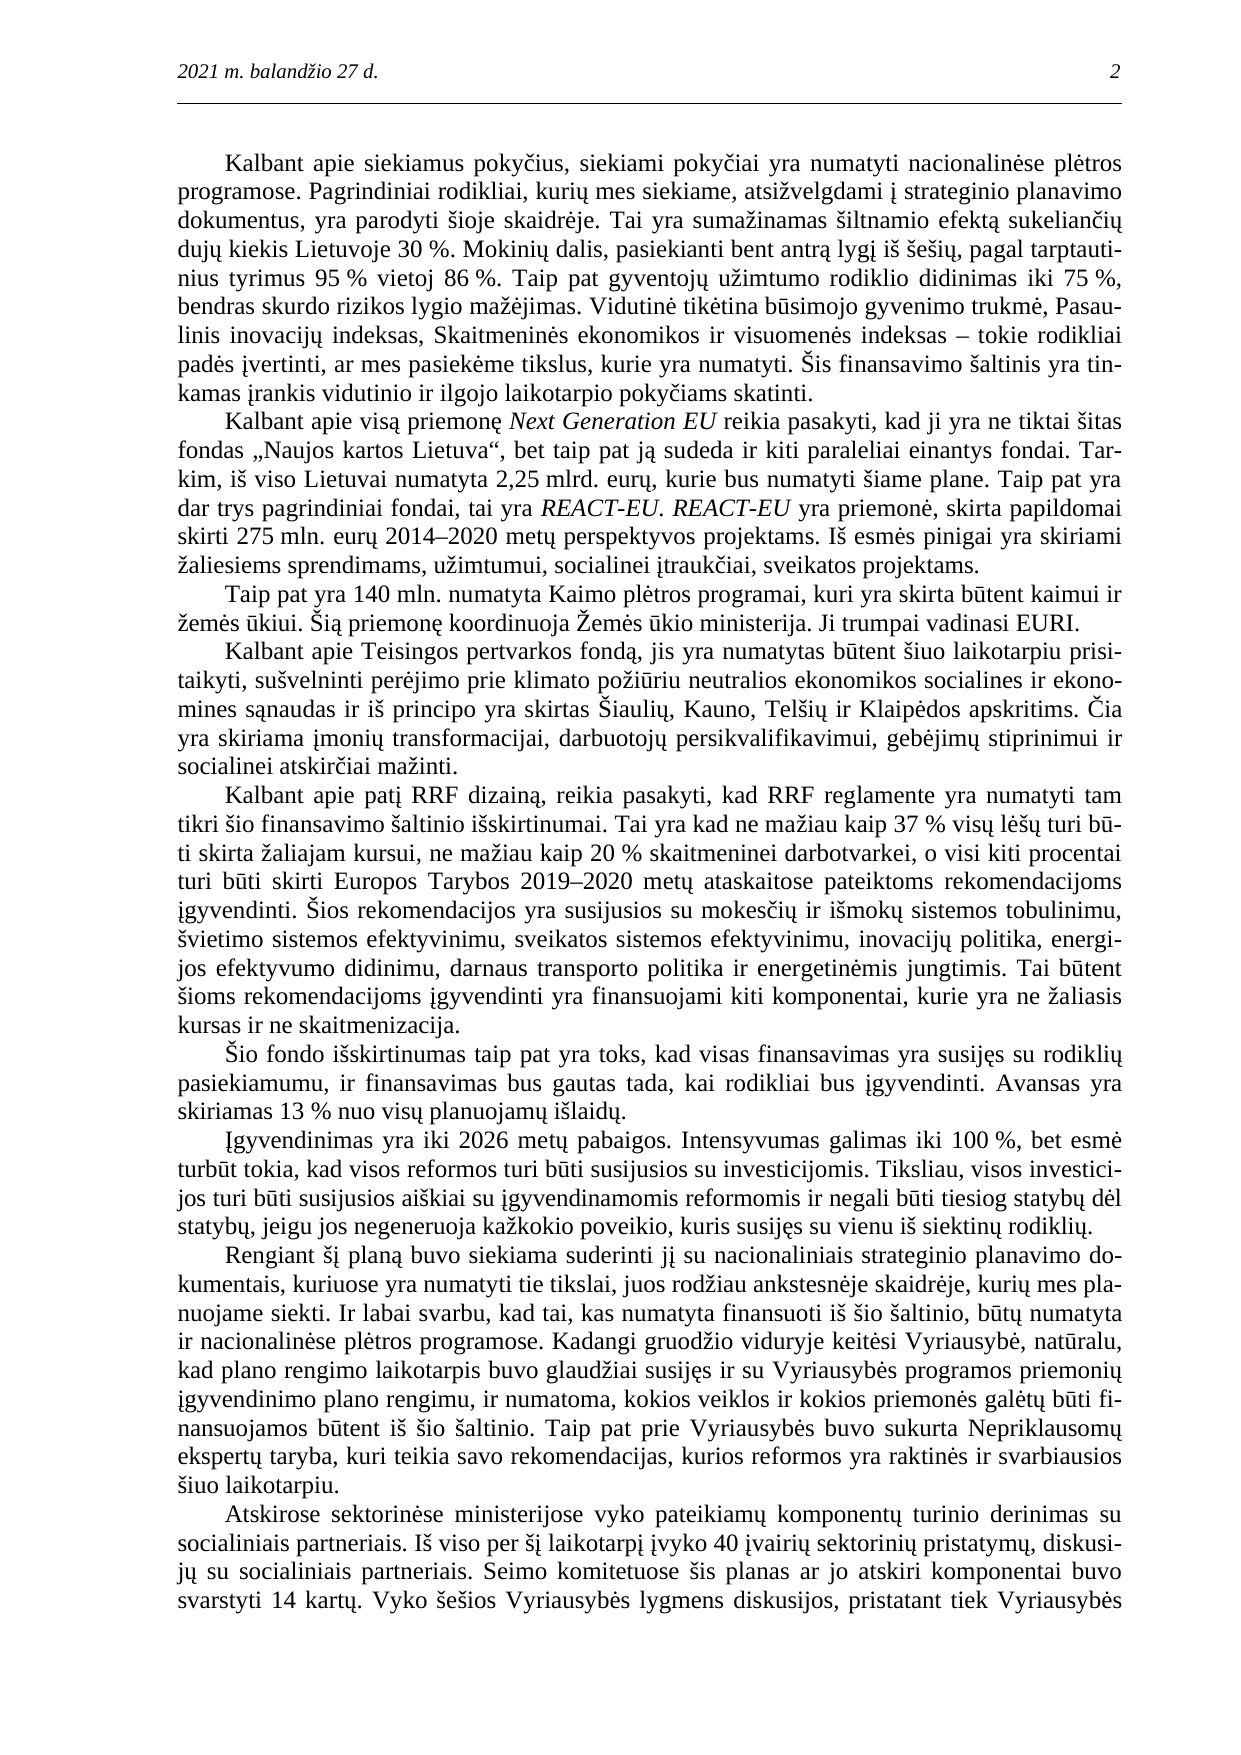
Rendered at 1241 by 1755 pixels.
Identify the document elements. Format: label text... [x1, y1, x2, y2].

text Kal­bant apie Tei­sin­gos per­tvar­kos fon­dą, jis yra nu­ma­ty­tas bū­tent šiuo lai­ko­tar­piu pri­si­tai­ky­ti, su­švel­nin­ti per­ėji­mo prie kli­ma­to po­žiū­riu neut­ra­lios eko­no­mi­kos so­cia­li­nes ir eko­no­mi­nes są­nau­das ir iš prin­ci­po yra skir­tas Šiau­lių, Kau­no, Tel­šių ir Klai­pė­dos ap­skri­tims. Čia yra ski­ria­ma įmo­nių trans­for­ma­ci­jai, dar­buo­to­jų per­si­kva­li­fi­ka­vi­mui, ge­bė­ji­mų stip­ri­ni­mui ir so­cia­li­nei at­skir­čiai ma­žin­ti. [177, 636, 1122, 780]
text Kal­bant apie vi­są prie­mo­nę Next Ge­ne­ra­tion EU rei­kia pa­sa­ky­ti, kad ji yra ne tik­tai ši­tas fon­das „Nau­jos kar­tos Lie­tu­va“, bet taip pat ją su­de­da ir ki­ti pa­ra­le­liai ei­nan­tys fon­dai. Tar­kim, iš vi­so Lie­tu­vai nu­ma­ty­ta 2,25 mlrd. eu­rų, ku­rie bus nu­ma­ty­ti šia­me pla­ne. Taip pat yra dar trys pa­grin­di­niai fon­dai, tai yra REACT-EU. REACT-EU yra prie­mo­nė, skir­ta pa­pil­do­mai skir­ti 275 mln. eu­rų 2014–2020 me­tų per­spek­ty­vos pro­jek­tams. Iš es­mės pi­ni­gai yra ski­ria­mi ža­lie­siems spren­di­mams, už­im­tu­mui, so­cia­li­nei įtrauk­čiai, svei­ka­tos pro­jek­tams. [177, 406, 1122, 579]
text Ren­giant šį pla­ną bu­vo sie­kia­ma su­de­rin­ti jį su na­cio­na­li­niais stra­te­gi­nio pla­na­vi­mo do­ku­men­tais, ku­riuo­se yra nu­ma­ty­ti tie tiks­lai, juos ro­džiau anks­tes­nė­je skaid­rė­je, ku­rių mes pla­nuo­ja­me siek­ti. Ir la­bai svar­bu, kad tai, kas nu­ma­ty­ta fi­nan­suo­ti iš šio šal­ti­nio, bū­tų nu­ma­ty­ta ir na­cio­na­li­nė­se plėt­ros pro­gra­mo­se. Ka­dan­gi gruo­džio vi­du­ry­je kei­tė­si Vy­riau­sy­bė, na­tū­ra­lu, kad pla­no ren­gi­mo lai­ko­tar­pis bu­vo glau­džiai su­si­jęs ir su Vy­riau­sy­bės pro­gra­mos prie­mo­nių įgy­ven­di­ni­mo pla­no ren­gi­mu, ir nu­ma­to­ma, ko­kios veik­los ir ko­kios prie­mo­nės ga­lė­tų bū­ti fi­nan­suo­ja­mos bū­tent iš šio šal­ti­nio. Taip pat prie Vy­riau­sy­bės bu­vo su­kur­ta Ne­pri­klau­so­mų eks­per­tų ta­ry­ba, ku­ri tei­kia sa­vo re­ko­men­da­ci­jas, ku­rios re­for­mos yra rak­ti­nės ir svar­biau­sios šiuo lai­ko­tar­piu. [177, 1240, 1122, 1499]
text At­ski­ro­se sek­to­ri­nė­se mi­nis­te­ri­jo­se vy­ko pa­tei­kia­mų kom­po­nen­tų tu­ri­nio de­ri­ni­mas su so­cia­li­niais part­ne­riais. Iš vi­so per šį lai­ko­tar­pį įvy­ko 40 įvai­rių sek­to­ri­nių pri­sta­ty­mų, dis­ku­si­jų su so­cia­li­niais part­ne­riais. Sei­mo ko­mi­te­tuo­se šis pla­nas ar jo at­ski­ri kom­po­nen­tai bu­vo svars­ty­ti 14 kar­tų. Vy­ko še­šios Vy­riau­sy­bės lyg­mens dis­ku­si­jos, pri­sta­tant tiek Vy­riau­sy­bės [177, 1499, 1122, 1614]
text Šio fon­do iš­skir­ti­nu­mas taip pat yra toks, kad vi­sas fi­nan­sa­vi­mas yra su­si­jęs su ro­dik­lių pa­sie­kia­mu­mu, ir fi­nan­sa­vi­mas bus gau­tas ta­da, kai ro­dik­liai bus įgy­ven­din­ti. Avan­sas yra ski­ria­mas 13 % nuo vi­sų pla­nuo­ja­mų iš­lai­dų. [177, 1039, 1122, 1125]
text Įgy­ven­di­ni­mas yra iki 2026 me­tų pa­bai­gos. In­ten­sy­vu­mas ga­li­mas iki 100 %, bet es­mė tur­būt to­kia, kad vi­sos re­for­mos tu­ri bū­ti su­si­ju­sios su in­ves­ti­ci­jo­mis. Tiks­liau, vi­sos in­ves­ti­ci­jos tu­ri bū­ti su­si­ju­sios aiš­kiai su įgy­ven­di­na­mo­mis re­for­mo­mis ir ne­ga­li bū­ti tie­siog sta­ty­bų dėl sta­ty­bų, jei­gu jos ne­ge­ne­ruo­ja kaž­ko­kio po­vei­kio, ku­ris su­si­jęs su vie­nu iš siek­ti­nų ro­dik­lių. [177, 1125, 1122, 1240]
text Kal­bant apie sie­kia­mus po­ky­čius, sie­kia­mi po­ky­čiai yra nu­ma­ty­ti na­cio­na­li­nė­se plėt­ros pro­gra­mo­se. Pa­grin­di­niai ro­dik­liai, ku­rių mes sie­kia­me, at­si­žvelg­da­mi į stra­te­gi­nio pla­na­vi­mo do­ku­men­tus, yra pa­ro­dy­ti šio­je skaid­rė­je. Tai yra su­ma­ži­na­mas šilt­na­mio efek­tą su­ke­lian­čių du­jų kie­kis Lie­tu­vo­je 30 %. Mo­ki­nių da­lis, pa­sie­kian­ti bent an­trą ly­gį iš še­šių, pa­gal tarp­tau­ti­nius ty­ri­mus 95 % vie­toj 86 %. Taip pat gy­ven­to­jų už­im­tu­mo ro­dik­lio di­di­ni­mas iki 75 %, ben­dras skur­do ri­zi­kos ly­gio ma­žė­ji­mas. Vi­du­ti­nė ti­kė­ti­na bū­si­mo­jo gy­ve­ni­mo truk­mė, Pa­sau­li­nis ino­va­ci­jų in­dek­sas, Skait­me­ni­nės eko­no­mi­kos ir vi­suo­me­nės in­dek­sas – to­kie ro­dik­liai pa­dės įver­tin­ti, ar mes pa­sie­kė­me tiks­lus, ku­rie yra nu­ma­ty­ti. Šis fi­nan­sa­vi­mo šal­ti­nis yra tin­ka­mas įran­kis vi­du­ti­nio ir il­go­jo lai­ko­tar­pio po­ky­čiams ska­tin­ti. [177, 148, 1122, 406]
text Taip pat yra 140 mln. nu­ma­ty­ta Kai­mo plėt­ros pro­gra­mai, ku­ri yra skir­ta bū­tent kai­mui ir že­mės ūkiui. Šią prie­mo­nę ko­or­di­nuo­ja Že­mės ūkio mi­nis­te­ri­ja. Ji trum­pai va­di­na­si EURI. [177, 579, 1122, 636]
text Kal­bant apie pa­tį RRF di­zai­ną, rei­kia pa­sa­ky­ti, kad RRF reg­la­men­te yra nu­ma­ty­ti tam tik­ri šio fi­nan­sa­vi­mo šal­ti­nio iš­skir­ti­nu­mai. Tai yra kad ne ma­žiau kaip 37 % vi­sų lė­šų tu­ri bū­ti skir­ta ža­lia­jam kur­sui, ne ma­žiau kaip 20 % skait­me­ni­nei dar­bo­tvarkei, o vi­si ki­ti pro­cen­tai tu­ri bū­ti skir­ti Eu­ro­pos Ta­ry­bos 2019–2020 me­tų ata­skai­to­se pa­teik­toms re­ko­men­da­ci­joms įgy­ven­din­ti. Šios re­ko­men­da­ci­jos yra su­si­ju­sios su mo­kes­čių ir iš­mo­kų sis­te­mos to­bu­li­ni­mu, švie­ti­mo sis­te­mos efek­ty­vi­ni­mu, svei­ka­tos sis­te­mos efek­ty­vi­ni­mu, ino­va­ci­jų po­li­ti­ka, ener­gi­jos efek­ty­vu­mo di­di­ni­mu, dar­naus trans­por­to po­li­ti­ka ir ener­ge­ti­nė­mis jung­ti­mis. Tai bū­tent šioms re­ko­men­da­ci­joms įgy­ven­din­ti yra fi­nan­suo­ja­mi ki­ti kom­po­nen­tai, ku­rie yra ne ža­lia­sis kur­sas ir ne skait­me­ni­za­ci­ja. [177, 780, 1122, 1039]
